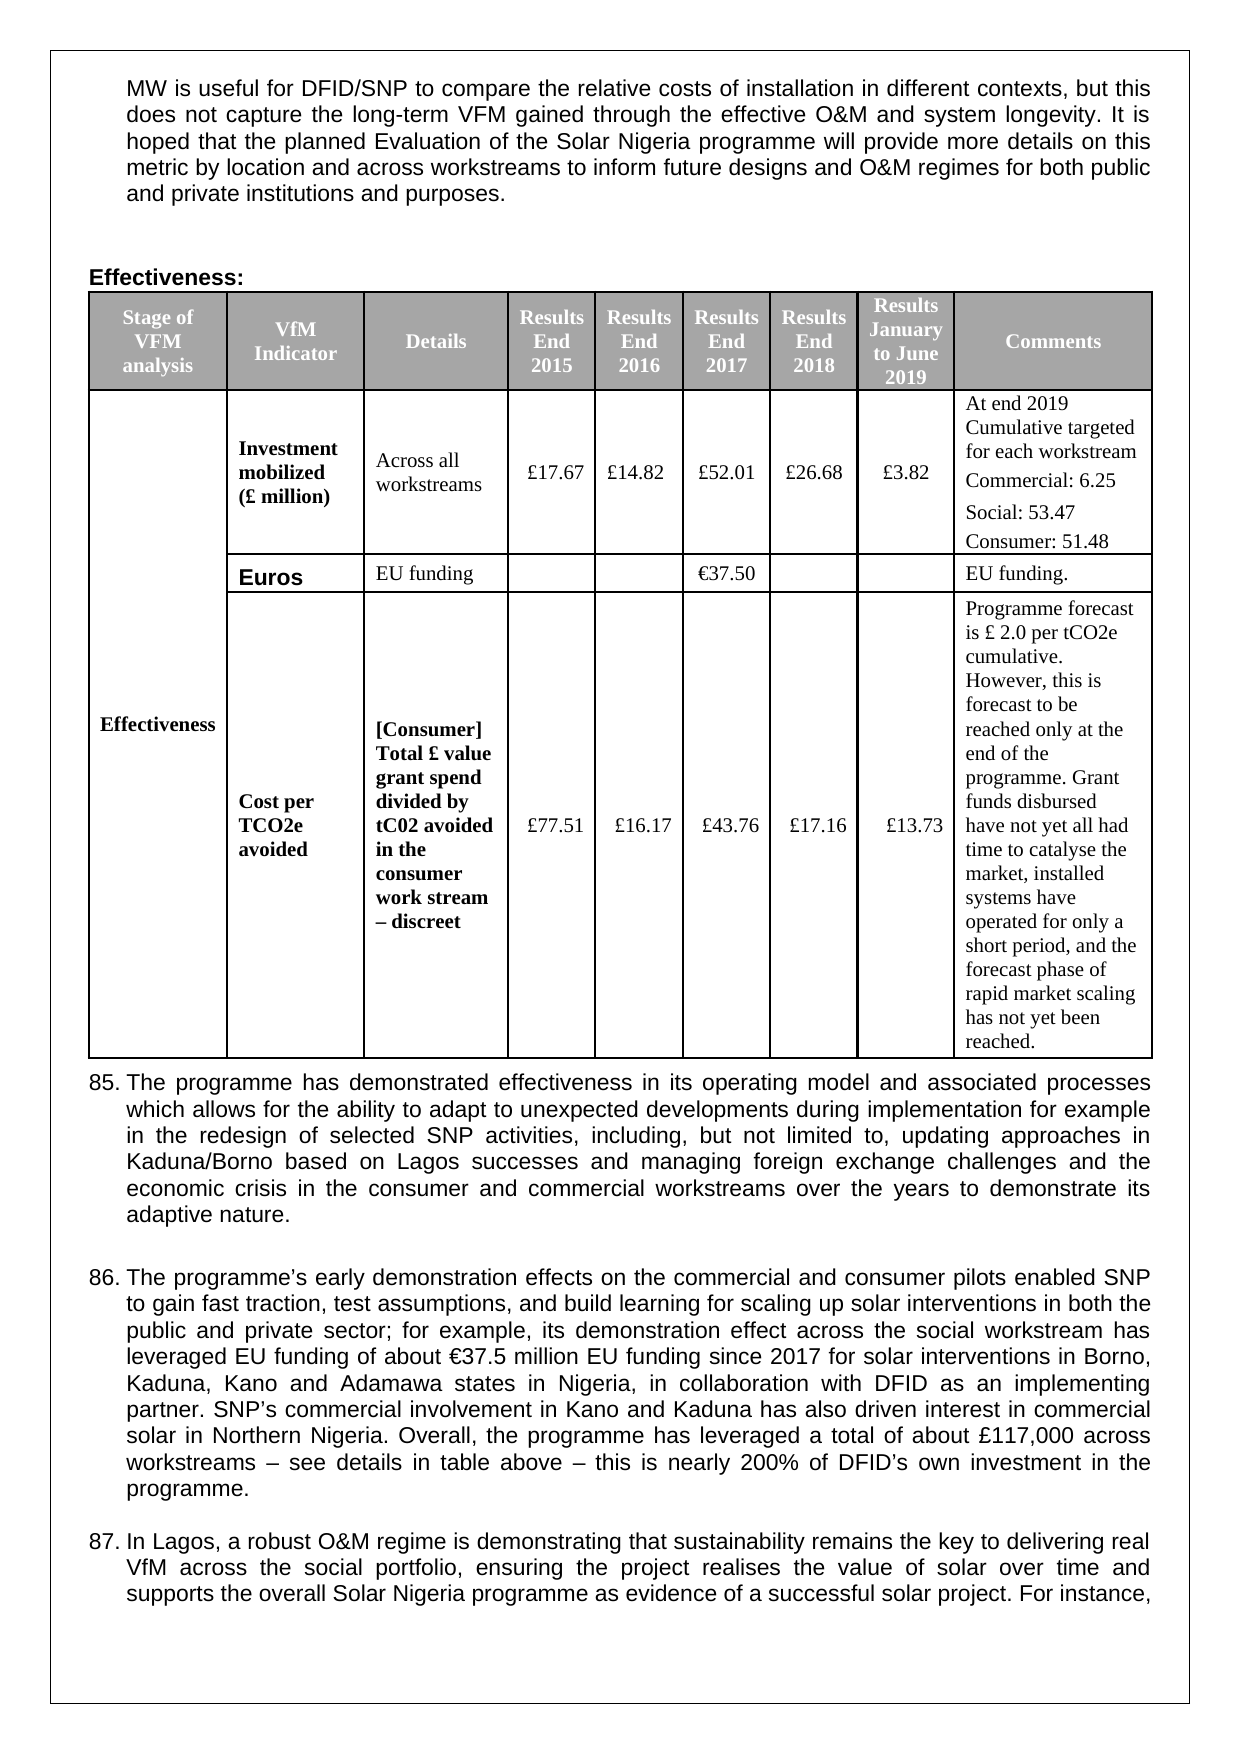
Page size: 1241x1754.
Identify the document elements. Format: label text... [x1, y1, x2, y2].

table_cell £43.76 [684, 593, 769, 1057]
list MW is useful for DFID/SNP to compare the relative costs of installation in different contexts, but this does not capture the long-term VFM gained through the effective O&M and system longevity. It is hoped that the planned Evaluation of the Solar Nigeria programme will provide more details on this metric by location and across workstreams to inform future designs and O&M regimes for both public and private institutions and purposes. [89, 75, 1152, 207]
list The programme’s early demonstration effects on the commercial and consumer pilots enabled SNP to gain fast traction, test assumptions, and build learning for scaling up solar interventions in both the public and private sector; for example, its demonstration effect across the social workstream has leveraged EU funding of about €37.5 million EU funding since 2017 for solar interventions in Borno, Kaduna, Kano and Adamawa states in Nigeria, in collaboration with DFID as an implementing partner. SNP’s commercial involvement in Kano and Kaduna has also driven interest in commercial solar in Northern Nigeria. Overall, the programme has leveraged a total of about £117,000 across workstreams – see details in table above – this is nearly 200% of DFID’s own investment in the programme. [89, 1264, 1152, 1501]
table_cell At end 2019 Cumulative targeted for each workstream [955, 391, 1151, 463]
table_cell [859, 555, 953, 591]
table_cell EU funding. [955, 555, 1151, 591]
table_header Results End 2015 [509, 293, 594, 389]
list The programme has demonstrated effectiveness in its operating model and associated processes which allows for the ability to adapt to unexpected developments during implementation for example in the redesign of selected SNP activities, including, but not limited to, updating approaches in Kaduna/Borno based on Lagos successes and managing foreign exchange challenges and the economic crisis in the consumer and commercial workstreams over the years to demonstrate its adaptive nature. [89, 1069, 1152, 1227]
text Effectiveness: [89, 264, 1152, 291]
table_cell [509, 555, 594, 591]
table_cell £17.16 [771, 593, 856, 1057]
table_cell £16.17 [596, 593, 682, 1057]
table_cell EU funding [365, 555, 507, 591]
table_cell Effectiveness [90, 391, 226, 1057]
table_cell £3.82 [859, 391, 953, 553]
table_cell £17.67 [509, 391, 594, 553]
table_cell £26.68 [771, 391, 856, 553]
table_header Comments [955, 293, 1151, 389]
table_cell [Consumer] Total £ value grant spend divided by tC02 avoided in the consumer work stream – discreet [365, 593, 507, 1057]
table_cell [596, 555, 682, 591]
table_cell €37.50 [684, 555, 769, 591]
table_cell Across all workstreams [365, 391, 507, 553]
table_cell Social: 53.47 [955, 495, 1151, 527]
table_cell £14.82 [596, 391, 682, 553]
table_header VfM Indicator [228, 293, 363, 389]
table_cell [771, 555, 856, 591]
table_header Results January to June 2019 [859, 293, 953, 389]
table_header Details [365, 293, 507, 389]
table_header Results End 2018 [771, 293, 856, 389]
table_cell £77.51 [509, 593, 594, 1057]
table_cell Euros [228, 555, 363, 591]
table_cell Cost per TCO2e avoided [228, 593, 363, 1057]
table_cell Investment mobilized (£ million) [228, 391, 363, 553]
table_cell £52.01 [684, 391, 769, 553]
table_header Results End 2017 [684, 293, 769, 389]
table_header Stage of VFM analysis [90, 293, 226, 389]
table_header Results End 2016 [596, 293, 682, 389]
table_cell Commercial: 6.25 [955, 463, 1151, 495]
table_cell Programme forecast is £ 2.0 per tCO2e cumulative. However, this is forecast to be reached only at the end of the programme. Grant funds disbursed have not yet all had time to catalyse the market, installed systems have operated for only a short period, and the forecast phase of rapid market scaling has not yet been reached. [955, 593, 1151, 1057]
table_cell £13.73 [859, 593, 953, 1057]
table_cell Consumer: 51.48 [955, 527, 1151, 553]
list In Lagos, a robust O&M regime is demonstrating that sustainability remains the key to delivering real VfM across the social portfolio, ensuring the project realises the value of solar over time and supports the overall Solar Nigeria programme as evidence of a successful solar project. For instance, [89, 1528, 1152, 1607]
